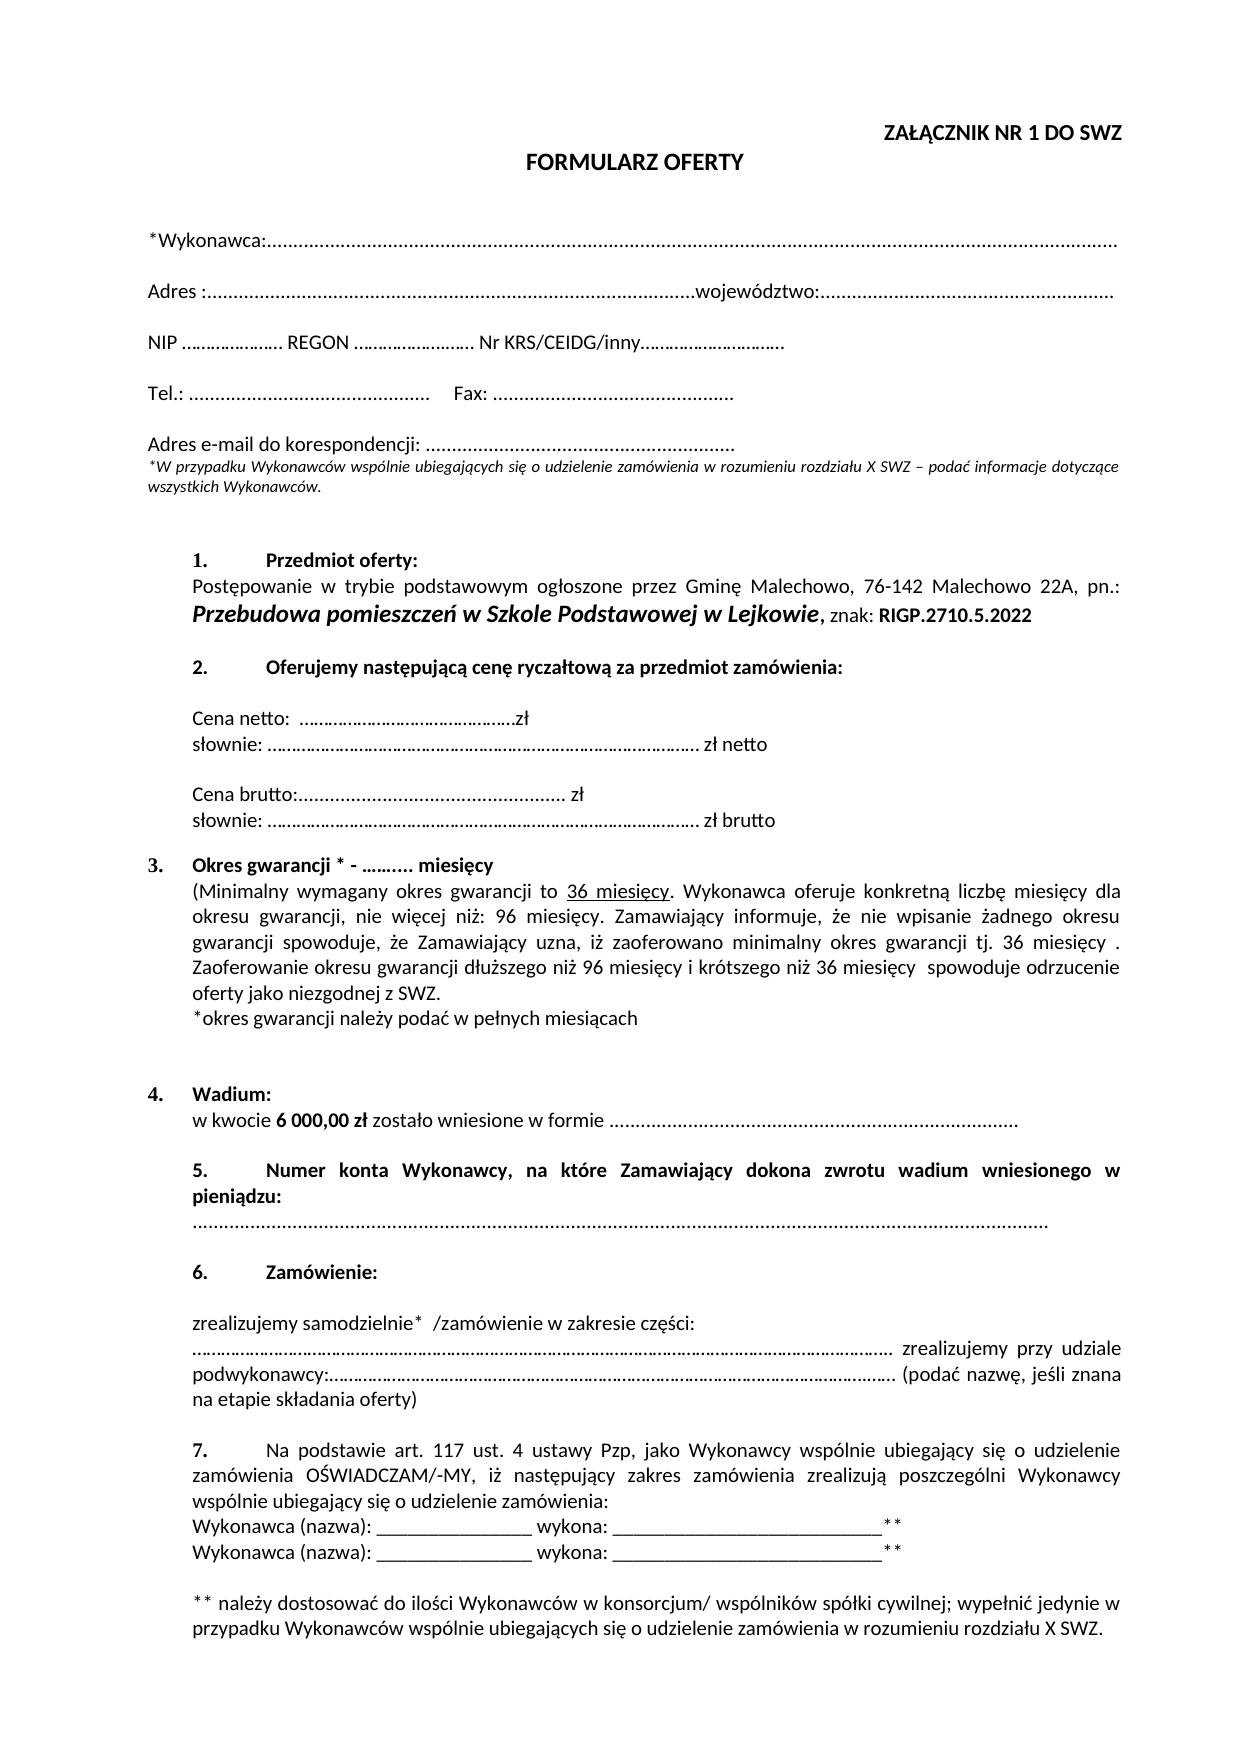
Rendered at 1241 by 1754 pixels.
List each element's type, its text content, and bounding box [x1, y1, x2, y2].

text *W przypadku Wykonawców wspólnie ubiegających się o udzielenie zamówienia w rozumieniu rozdziału X SWZ – podać informacje dotyczące wszystkich Wykonawców. [148, 456, 1122, 497]
text słownie: ……………………………………………………………………………… zł netto [192, 731, 1122, 756]
text Adres e-mail do korespondencji: ........................................................... [148, 431, 1122, 456]
list Oferujemy następującą cenę ryczałtową za przedmiot zamówienia: [192, 654, 1122, 680]
text (Minimalny wymagany okres gwarancji to 36 miesięcy. Wykonawca oferuje konkretną liczbę miesięcy dla okresu gwarancji, nie więcej niż: 96 miesięcy. Zamawiający informuje, że nie wpisanie żadnego okresu gwarancji spowoduje, że Zamawiający uzna, iż zaoferowano minimalny okres gwarancji tj. 36 miesięcy . Zaoferowanie okresu gwarancji dłuższego niż 96 miesięcy i krótszego niż 36 miesięcy spowoduje odrzucenie oferty jako niezgodnej z SWZ. [192, 878, 1122, 1005]
text NIP ………………… REGON ……………….…… Nr KRS/CEIDG/inny………………………… [148, 329, 1122, 354]
text ……………………………………………………………………………………………………………………………….. zrealizujemy przy udziale podwykonawcy:………………………………………………………………………………………………….…… (podać nazwę, jeśli znana na etapie składania oferty) [192, 1336, 1122, 1412]
text FORMULARZ OFERTY [148, 146, 1122, 177]
text Postępowanie w trybie podstawowym ogłoszone przez Gminę Malechowo, 76-142 Malechowo 22A, pn.: Przebudowa pomieszczeń w Szkole Podstawowej w Lejkowie, znak: RIGP.2710.5.2022 [192, 573, 1122, 629]
text *Wykonawca:.................................................................................................................................................................. [148, 227, 1122, 253]
text Wykonawca (nazwa): _______________ wykona: __________________________** [192, 1539, 1122, 1564]
text ** należy dostosować do ilości Wykonawców w konsorcjum/ wspólników spółki cywilnej; wypełnić jedynie w przypadku Wykonawców wspólnie ubiegających się o udzielenie zamówienia w rozumieniu rozdziału X SWZ. [192, 1590, 1122, 1641]
text zrealizujemy samodzielnie* /zamówienie w zakresie części: [192, 1310, 1122, 1336]
text ZAŁĄCZNIK NR 1 DO SWZ [148, 118, 1122, 146]
list Zamówienie: [192, 1259, 1122, 1285]
list Przedmiot oferty: [192, 548, 1122, 573]
list Numer konta Wykonawcy, na które Zamawiający dokona zwrotu wadium wniesionego w pieniądzu: [192, 1158, 1122, 1208]
list Na podstawie art. 117 ust. 4 ustawy Pzp, jako Wykonawcy wspólnie ubiegający się o udzielenie zamówienia OŚWIADCZAM/-MY, iż następujący zakres zamówienia zrealizują poszczególni Wykonawcy wspólnie ubiegający się o udzielenie zamówienia: [192, 1437, 1122, 1513]
list Okres gwarancji * - …….... miesięcy [148, 853, 1122, 878]
text Cena netto: ………………………………………zł [192, 705, 1122, 731]
text Adres :.............................................................................................województwo:........................................................ [148, 278, 1122, 304]
text ................................................................................................................................................................... [192, 1208, 1122, 1234]
text słownie: ……………………………………………………………………………… zł brutto [192, 807, 1122, 832]
text *okres gwarancji należy podać w pełnych miesiącach [192, 1005, 1122, 1031]
text Tel.: .............................................. Fax: .............................................. [148, 380, 1122, 405]
list Wadium: [148, 1081, 1122, 1107]
text w kwocie 6 000,00 zł zostało wniesione w formie .............................................................................. [192, 1107, 1122, 1132]
text Wykonawca (nazwa): _______________ wykona: __________________________** [192, 1513, 1122, 1539]
text Cena brutto:................................................... zł [192, 782, 1122, 807]
